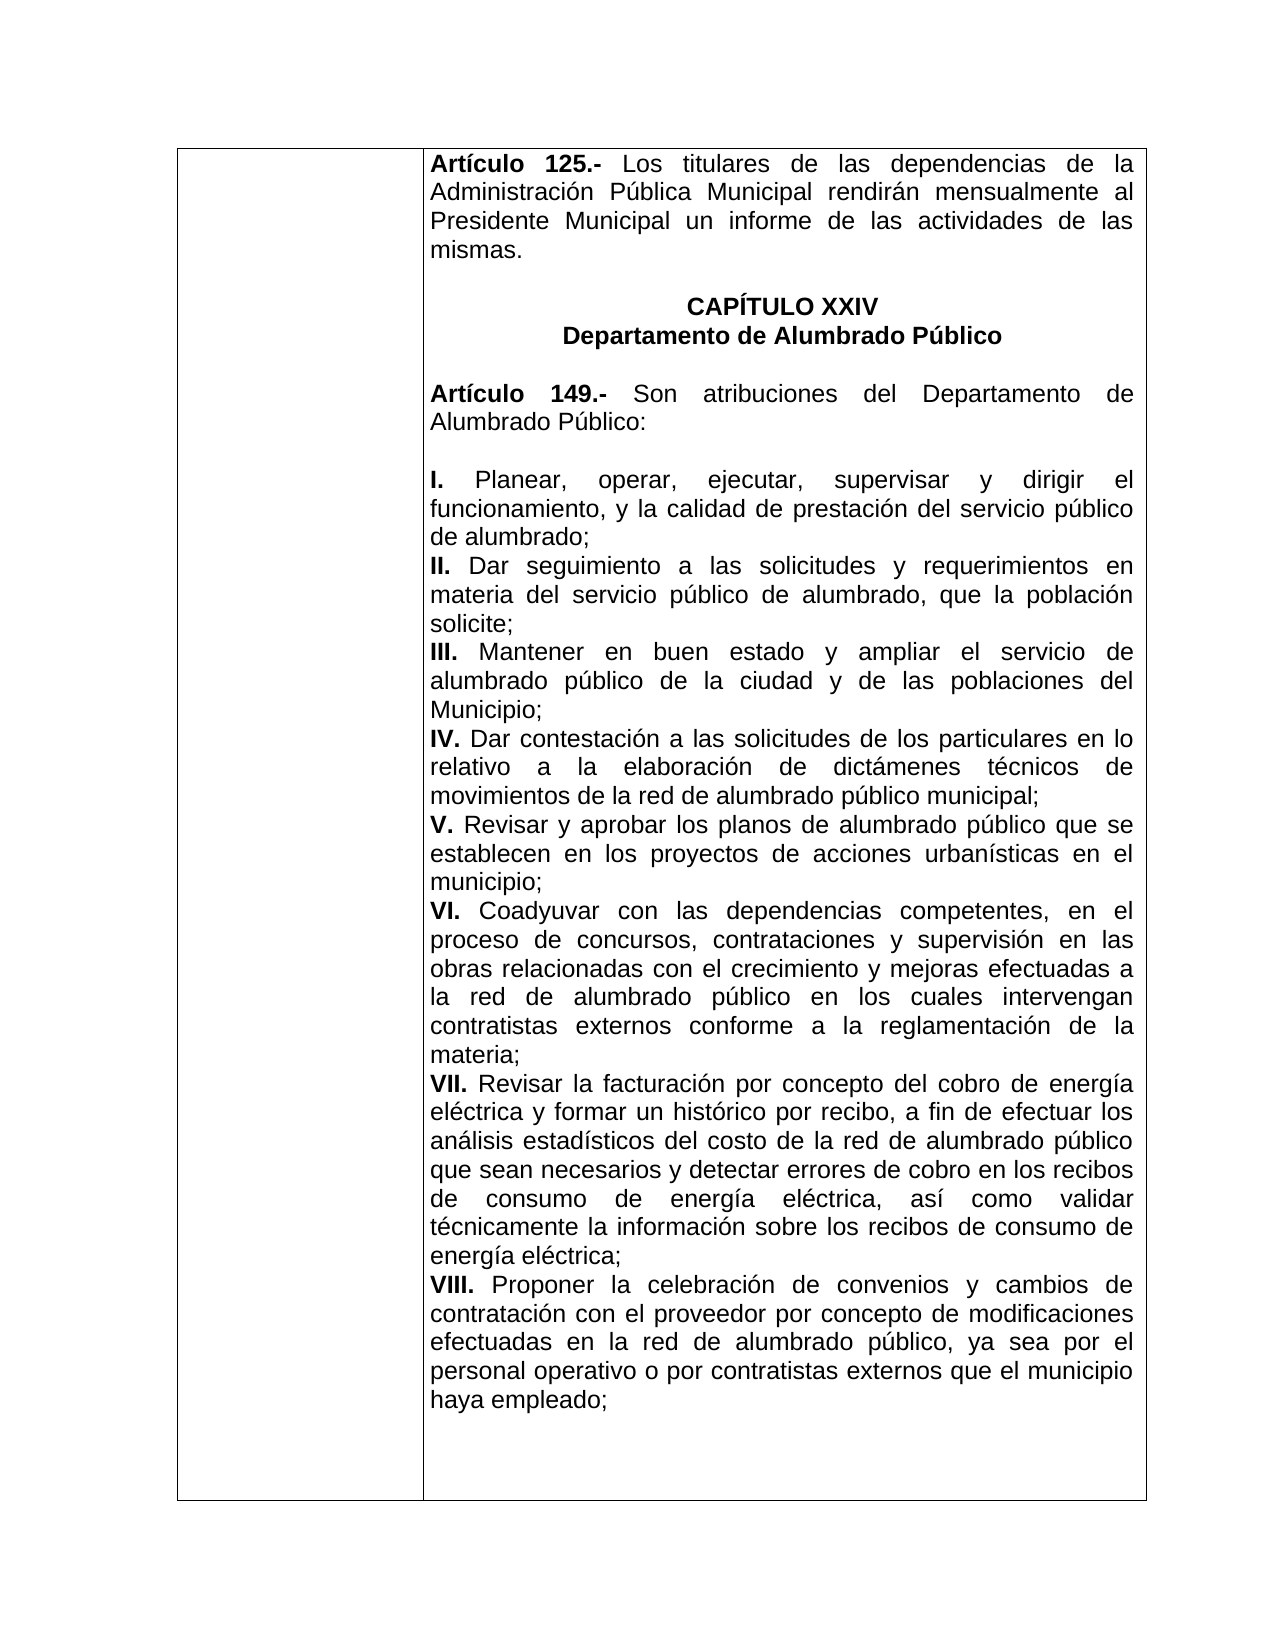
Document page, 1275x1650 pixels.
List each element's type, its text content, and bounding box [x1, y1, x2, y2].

table_cell Artículo 125.- Los titulares de las dependencias de la Administración Pública Municipal rendirán mensualmente al Presidente Municipal un informe de las actividades de las mismas. CAPÍTULO XXIV Departamento de Alumbrado Público Artículo 149.- Son atribuciones del Departamento de Alumbrado Público: I. Planear, operar, ejecutar, supervisar y dirigir el funcionamiento, y la calidad de prestación del servicio público de alumbrado; II. Dar seguimiento a las solicitudes y requerimientos en materia del servicio público de alumbrado, que la población solicite; III. Mantener en buen estado y ampliar el servicio de alumbrado público de la ciudad y de las poblaciones del Municipio; IV. Dar contestación a las solicitudes de los particulares en lo relativo a la elaboración de dictámenes técnicos de movimientos de la red de alumbrado público municipal; V. Revisar y aprobar los planos de alumbrado público que se establecen en los proyectos de acciones urbanísticas en el municipio; VI. Coadyuvar con las dependencias competentes, en el proceso de concursos, contrataciones y supervisión en las obras relacionadas con el crecimiento y mejoras efectuadas a la red de alumbrado público en los cuales intervengan contratistas externos conforme a la reglamentación de la materia; VII. Revisar la facturación por concepto del cobro de energía eléctrica y formar un histórico por recibo, a fin de efectuar los análisis estadísticos del costo de la red de alumbrado público que sean necesarios y detectar errores de cobro en los recibos de consumo de energía eléctrica, así como validar técnicamente la información sobre los recibos de consumo de energía eléctrica; VIII. Proponer la celebración de convenios y cambios de contratación con el proveedor por concepto de modificaciones efectuadas en la red de alumbrado público, ya sea por el personal operativo o por contratistas externos que el municipio haya empleado; [424, 149, 1146, 1500]
table_cell [178, 149, 423, 1500]
